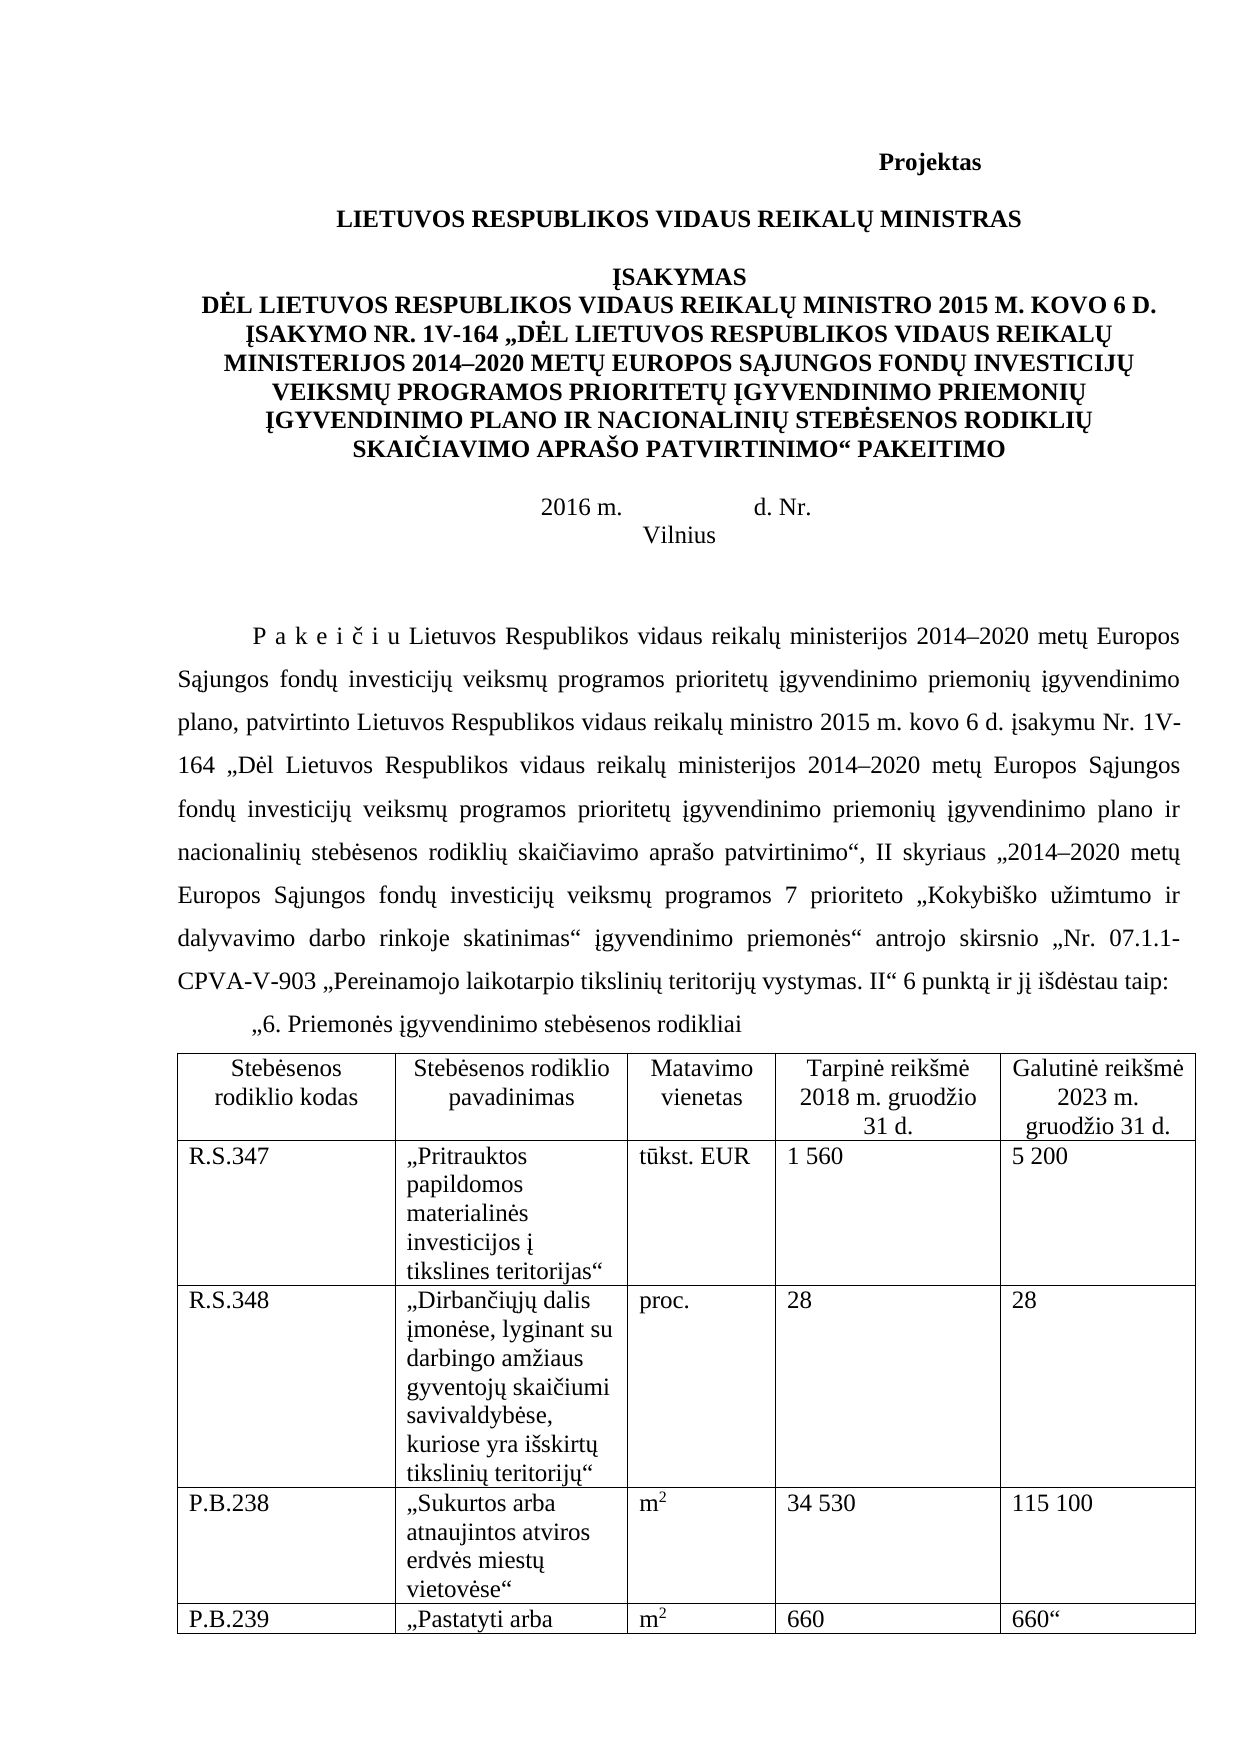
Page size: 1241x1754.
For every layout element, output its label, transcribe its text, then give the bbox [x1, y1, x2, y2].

text LIETUVOS RESPUBLIKOS VIDAUS REIKALŲ MINISTRAS [177, 204, 1181, 233]
text „6. Priemonės įgyvendinimo stebėsenos rodikliai [251, 1009, 1181, 1038]
table_cell 5 200 [1001, 1141, 1195, 1284]
table_cell R.S.347 [178, 1141, 395, 1284]
table_cell m2 [628, 1488, 775, 1603]
table_cell R.S.348 [178, 1286, 395, 1487]
table_cell „Pastatyti arba [396, 1604, 627, 1633]
table_cell tūkst. EUR [628, 1141, 775, 1284]
table_cell 660“ [1001, 1604, 1195, 1633]
table_cell 1 560 [776, 1141, 1000, 1284]
table_cell 115 100 [1001, 1488, 1195, 1603]
text DĖL LIETUVOS RESPUBLIKOS VIDAUS REIKALŲ MINISTRO 2015 M. KOVO 6 D. ĮSAKYMO NR. 1V-164 „dėl LIETUVOS RESPUBLIKOS VIDAUS REIKALŲ MINISTERIJOS 2014–2020 mETŲ europos sąjungos fondų investicijų veiksmų programos prioritetŲ įgyvendinimo priemonių įgyvendinimo plano IR NACIONALINIŲ STEBĖSENOS RODIKLIŲ SKAIČIAVIMO APRAŠO patvirtinimo“ PAKEITIMO [177, 291, 1181, 463]
text 2016 m. d. Nr. [177, 492, 1181, 521]
text ĮSAKYMAS [177, 262, 1181, 291]
table_cell proc. [628, 1286, 775, 1487]
table_header Tarpinė reikšmė 2018 m. gruodžio 31 d. [776, 1054, 1000, 1140]
table_header Stebėsenos rodiklio pavadinimas [396, 1054, 627, 1140]
table_cell P.B.238 [178, 1488, 395, 1603]
table_cell „Sukurtos arba atnaujintos atviros erdvės miestų vietovėse“ [396, 1488, 627, 1603]
table_cell P.B.239 [178, 1604, 395, 1633]
text P a k e i č i u Lietuvos Respublikos vidaus reikalų ministerijos 2014–2020 metų Europos Sąjungos fondų investicijų veiksmų programos prioritetų įgyvendinimo priemonių įgyvendinimo plano, patvirtinto Lietuvos Respublikos vidaus reikalų ministro 2015 m. kovo 6 d. įsakymu Nr. 1V-164 „Dėl Lietuvos Respublikos vidaus reikalų ministerijos 2014–2020 metų Europos Sąjungos fondų investicijų veiksmų programos prioritetų įgyvendinimo priemonių įgyvendinimo plano ir nacionalinių stebėsenos rodiklių skaičiavimo aprašo patvirtinimo“, II skyriaus „2014–2020 metų Europos Sąjungos fondų investicijų veiksmų programos 7 prioriteto „Kokybiško užimtumo ir dalyvavimo darbo rinkoje skatinimas“ įgyvendinimo priemonės“ antrojo skirsnio „Nr. 07.1.1-CPVA-V-903 „Pereinamojo laikotarpio tikslinių teritorijų vystymas. II“ 6 punktą ir jį išdėstau taip: [177, 621, 1181, 995]
table_cell m2 [628, 1604, 775, 1633]
table_header Matavimo vienetas [628, 1054, 775, 1140]
table_cell 34 530 [776, 1488, 1000, 1603]
table_cell 28 [776, 1286, 1000, 1487]
table_header Stebėsenos rodiklio kodas [178, 1054, 395, 1140]
table_cell 660 [776, 1604, 1000, 1633]
text Projektas [177, 147, 1181, 176]
table_cell „Dirbančiųjų dalis įmonėse, lyginant su darbingo amžiaus gyventojų skaičiumi savivaldybėse, kuriose yra išskirtų tikslinių teritorijų“ [396, 1286, 627, 1487]
table_header Galutinė reikšmė 2023 m. gruodžio 31 d. [1001, 1054, 1195, 1140]
table_cell „Pritrauktos papildomos materialinės investicijos į tikslines teritorijas“ [396, 1141, 627, 1284]
table_cell 28 [1001, 1286, 1195, 1487]
text Vilnius [177, 521, 1181, 549]
